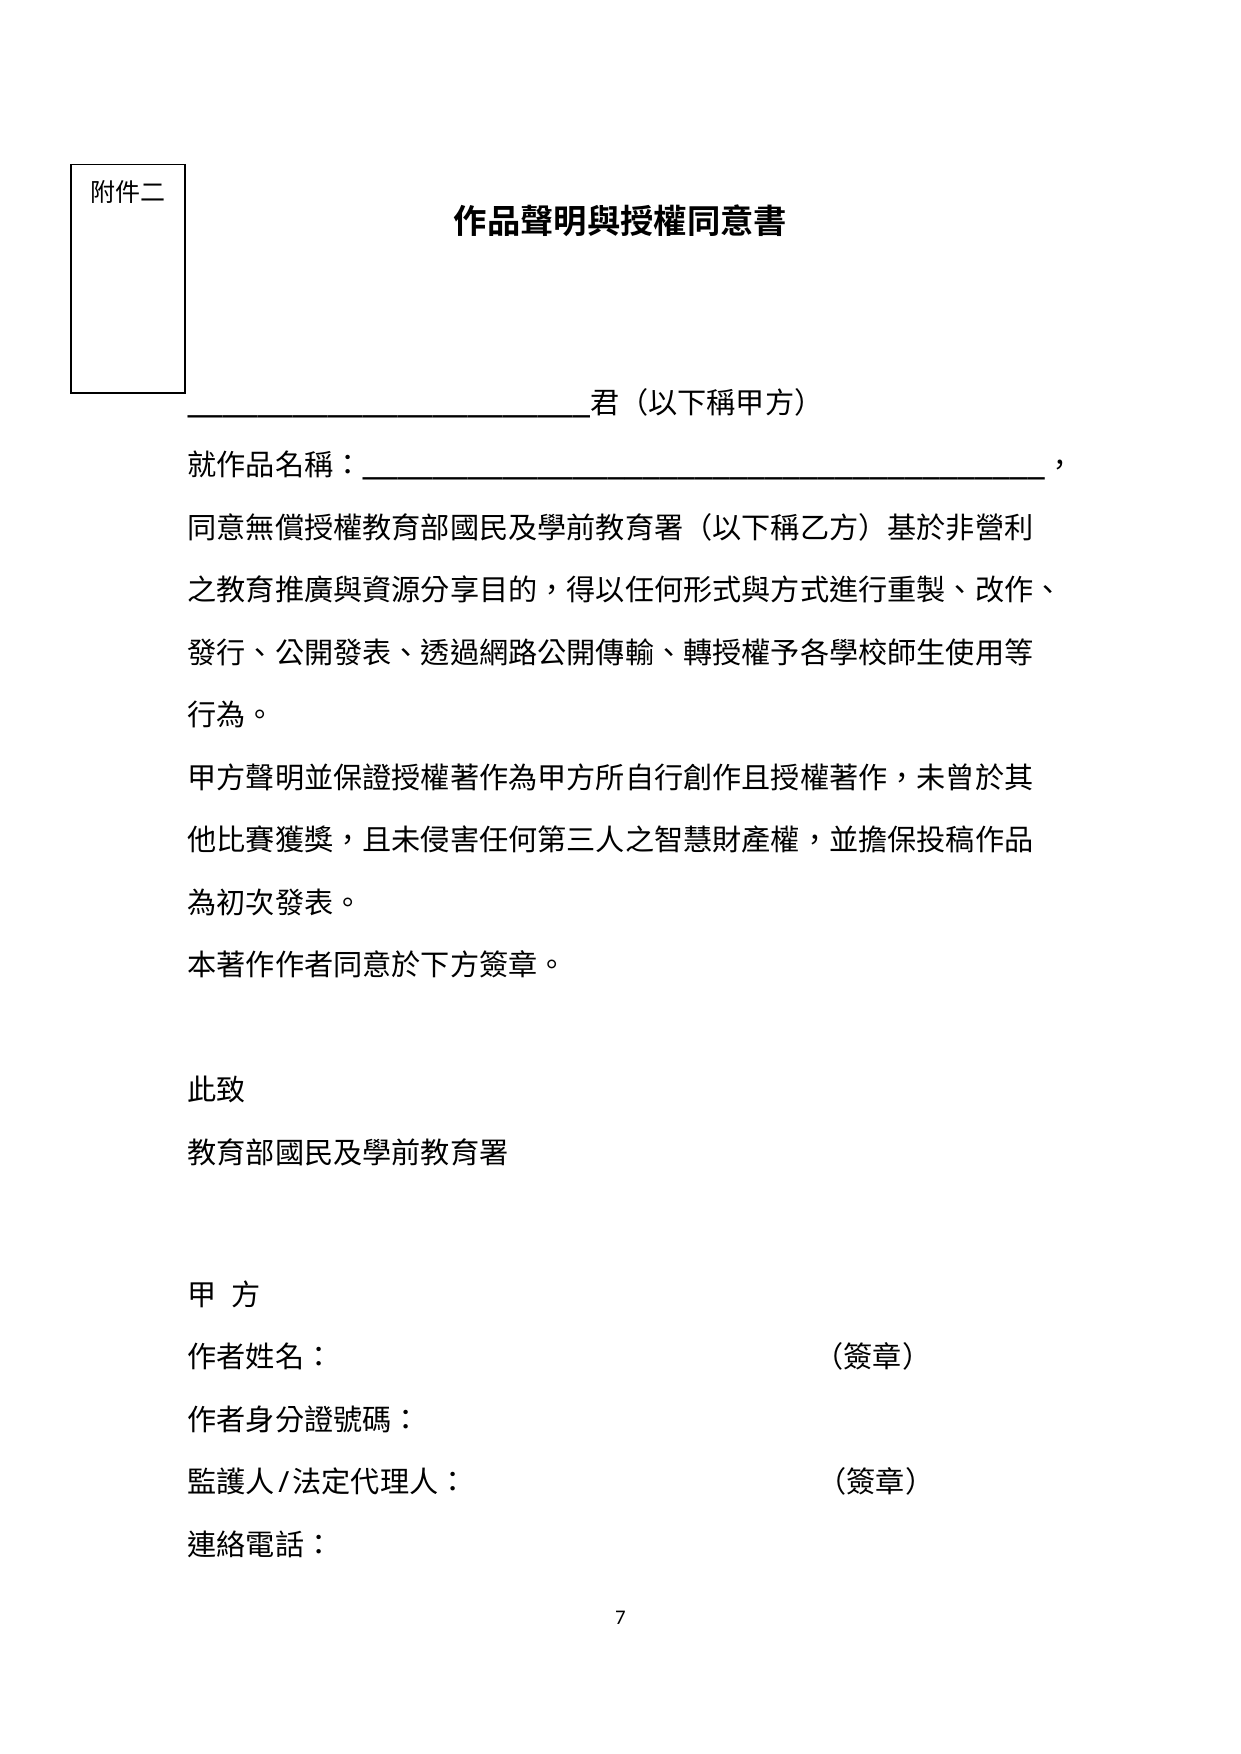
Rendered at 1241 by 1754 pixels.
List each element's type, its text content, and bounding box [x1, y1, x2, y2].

text 甲 方 [187, 1251, 1053, 1313]
text _______________________君（以下稱甲方） [187, 359, 1053, 421]
text [72, 165, 184, 392]
text 教育部國民及學前教育署 [187, 1109, 1053, 1171]
text 作者姓名： （簽章） [187, 1313, 1053, 1376]
text 附件二 [87, 173, 169, 209]
text 作者身分證號碼： [187, 1376, 1053, 1438]
text 監護人/法定代理人： （簽章） [187, 1438, 1053, 1501]
text 就作品名稱：_______________________________________，同意無償授權教育部國民及學前教育署（以下稱乙方）基於非營利之教育推廣與資源分享目的，得以任何形式與方式進行重製、改作、發行、公開發表、透過網路公開傳輸、轉授權予各學校師生使用等行為。 [187, 421, 1053, 734]
text 連絡電話： [187, 1501, 1053, 1563]
text 甲方聲明並保證授權著作為甲方所自行創作且授權著作，未曾於其他比賽獲獎，且未侵害任何第三人之智慧財產權，並擔保投稿作品為初次發表。 [187, 734, 1053, 921]
text 本著作作者同意於下方簽章。 [187, 921, 1053, 984]
text 此致 [187, 1046, 1053, 1109]
text 作品聲明與授權同意書 [187, 177, 1053, 240]
